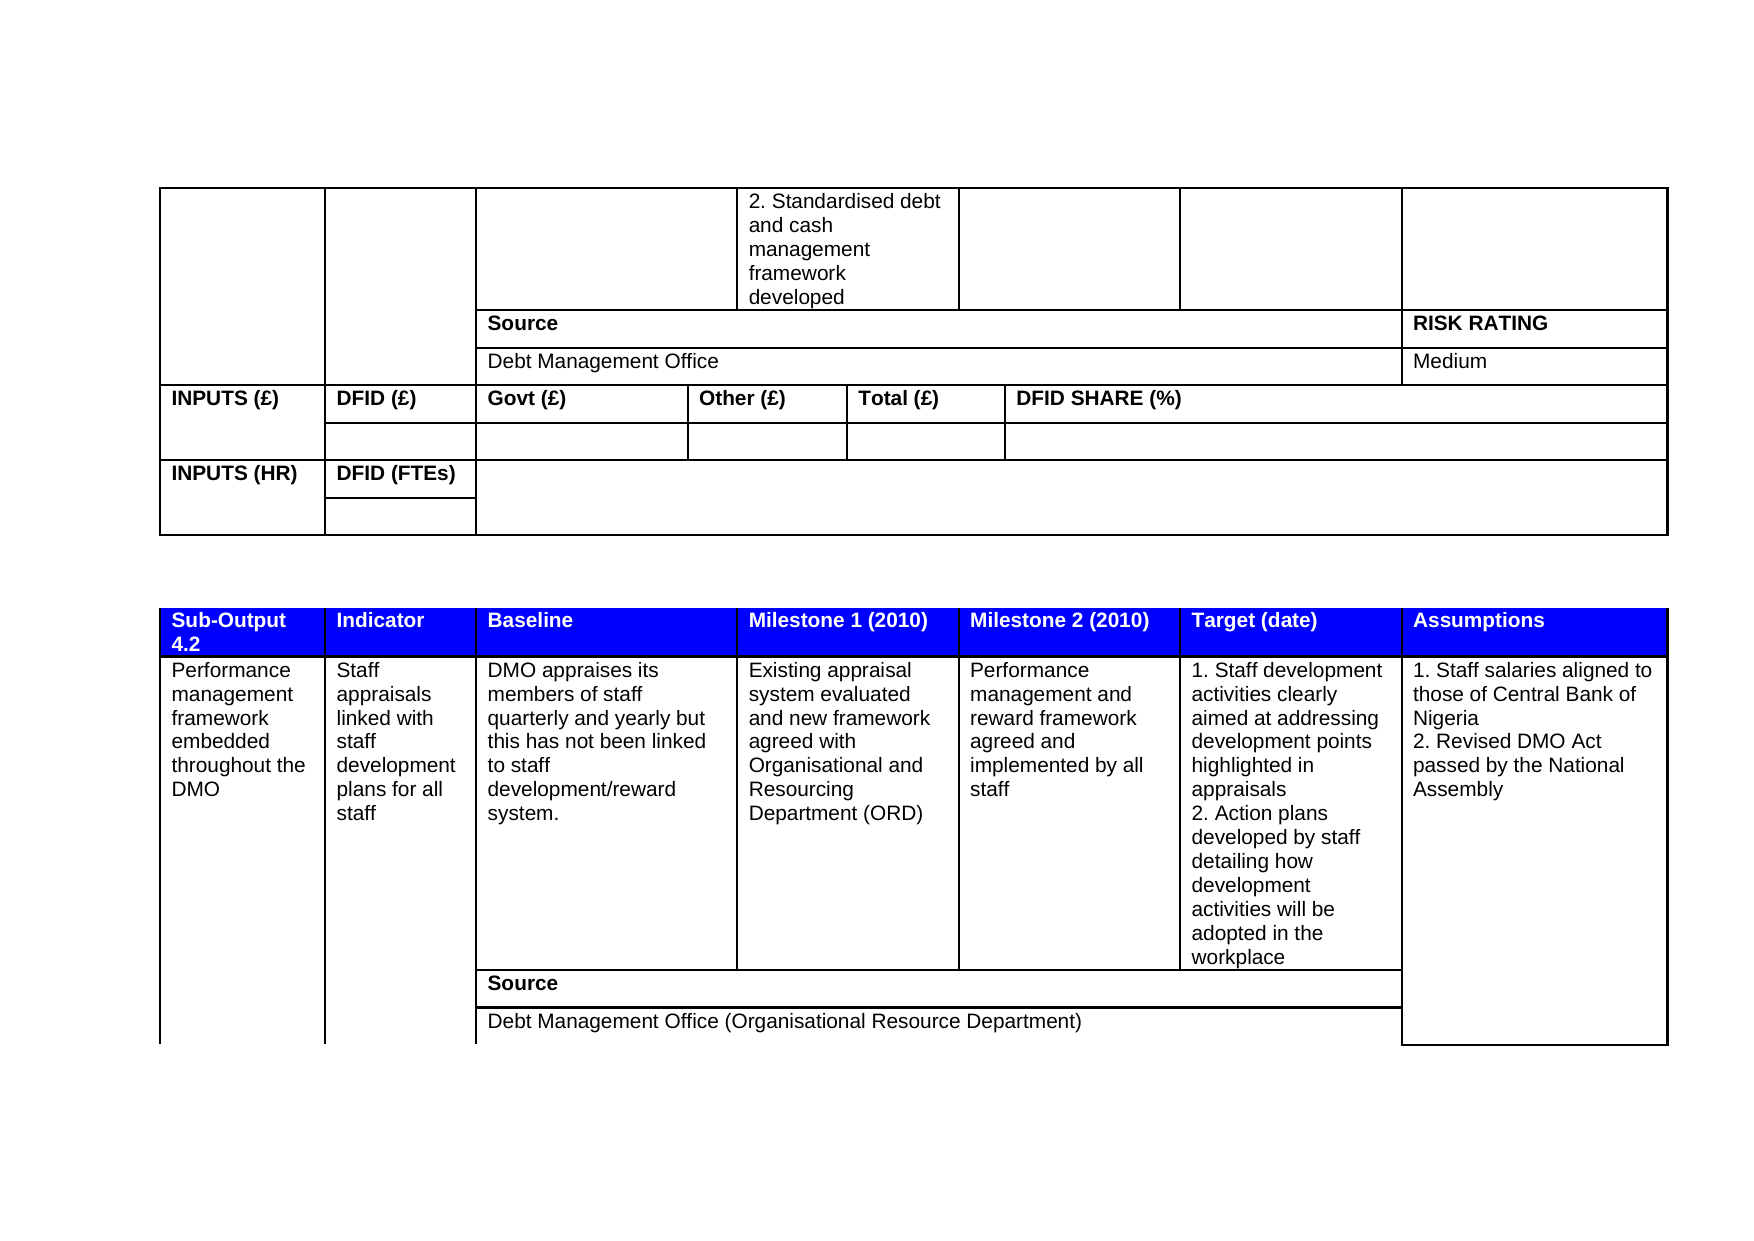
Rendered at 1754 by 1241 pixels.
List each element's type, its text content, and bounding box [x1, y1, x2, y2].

table_cell Source [477, 311, 1401, 347]
table_cell Milestone 2 (2010) [960, 608, 1179, 655]
table_cell Baseline [477, 608, 736, 655]
table_cell DFID SHARE (%) [1006, 386, 1666, 422]
table_cell 2. Standardised debt and cash management framework developed [738, 189, 958, 309]
table_cell 1. Staff salaries aligned to those of Central Bank of Nigeria 2. Revised DMO Act passed by the National Assembly [1403, 658, 1666, 1044]
table_cell Milestone 1 (2010) [738, 608, 958, 655]
table_cell Existing appraisal system evaluated and new framework agreed with Organisational and Resourcing Department (ORD) [738, 658, 958, 969]
table_cell [161, 189, 324, 384]
table_cell DMO appraises its members of staff quarterly and yearly but this has not been linked to staff development/reward system. [477, 658, 736, 969]
table_cell DFID (£) [326, 386, 475, 422]
table_cell [1403, 189, 1666, 309]
table_cell [326, 424, 475, 459]
table_cell [1006, 424, 1666, 459]
table_cell RISK RATING [1403, 311, 1666, 347]
table_cell [477, 461, 1666, 534]
table_cell Other (£) [689, 386, 846, 422]
table_cell 1. Staff development activities clearly aimed at addressing development points highlighted in appraisals 2. Action plans developed by staff detailing how development activities will be adopted in the workplace [1181, 658, 1401, 969]
table_cell [326, 499, 475, 534]
table_cell Debt Management Office (Organisational Resource Department) [477, 1009, 1401, 1044]
table_cell [160, 536, 1667, 607]
table_cell Indicator [326, 608, 475, 655]
table_cell INPUTS (£) [161, 386, 324, 459]
table_cell [960, 189, 1179, 309]
table_cell Medium [1403, 349, 1666, 384]
table_cell Govt (£) [477, 386, 687, 422]
table_cell Performance management and reward framework agreed and implemented by all staff [960, 658, 1179, 969]
table_cell [689, 424, 846, 459]
table_cell Total (£) [848, 386, 1004, 422]
table_cell [477, 424, 687, 459]
table_cell Source [477, 971, 1401, 1006]
table_cell [1181, 189, 1401, 309]
table_cell Performance management framework embedded throughout the DMO [161, 658, 324, 1044]
table_cell [848, 424, 1004, 459]
table_cell INPUTS (HR) [161, 461, 324, 534]
table_cell Staff appraisals linked with staff development plans for all staff [326, 658, 475, 1044]
table_cell [326, 189, 475, 384]
table_cell Target (date) [1181, 608, 1401, 655]
table_cell Debt Management Office [477, 349, 1401, 384]
table_cell Sub-Output 4.2 [161, 608, 324, 655]
table_cell DFID (FTEs) [326, 461, 475, 497]
table_cell [477, 189, 736, 309]
table_cell Assumptions [1403, 608, 1666, 655]
